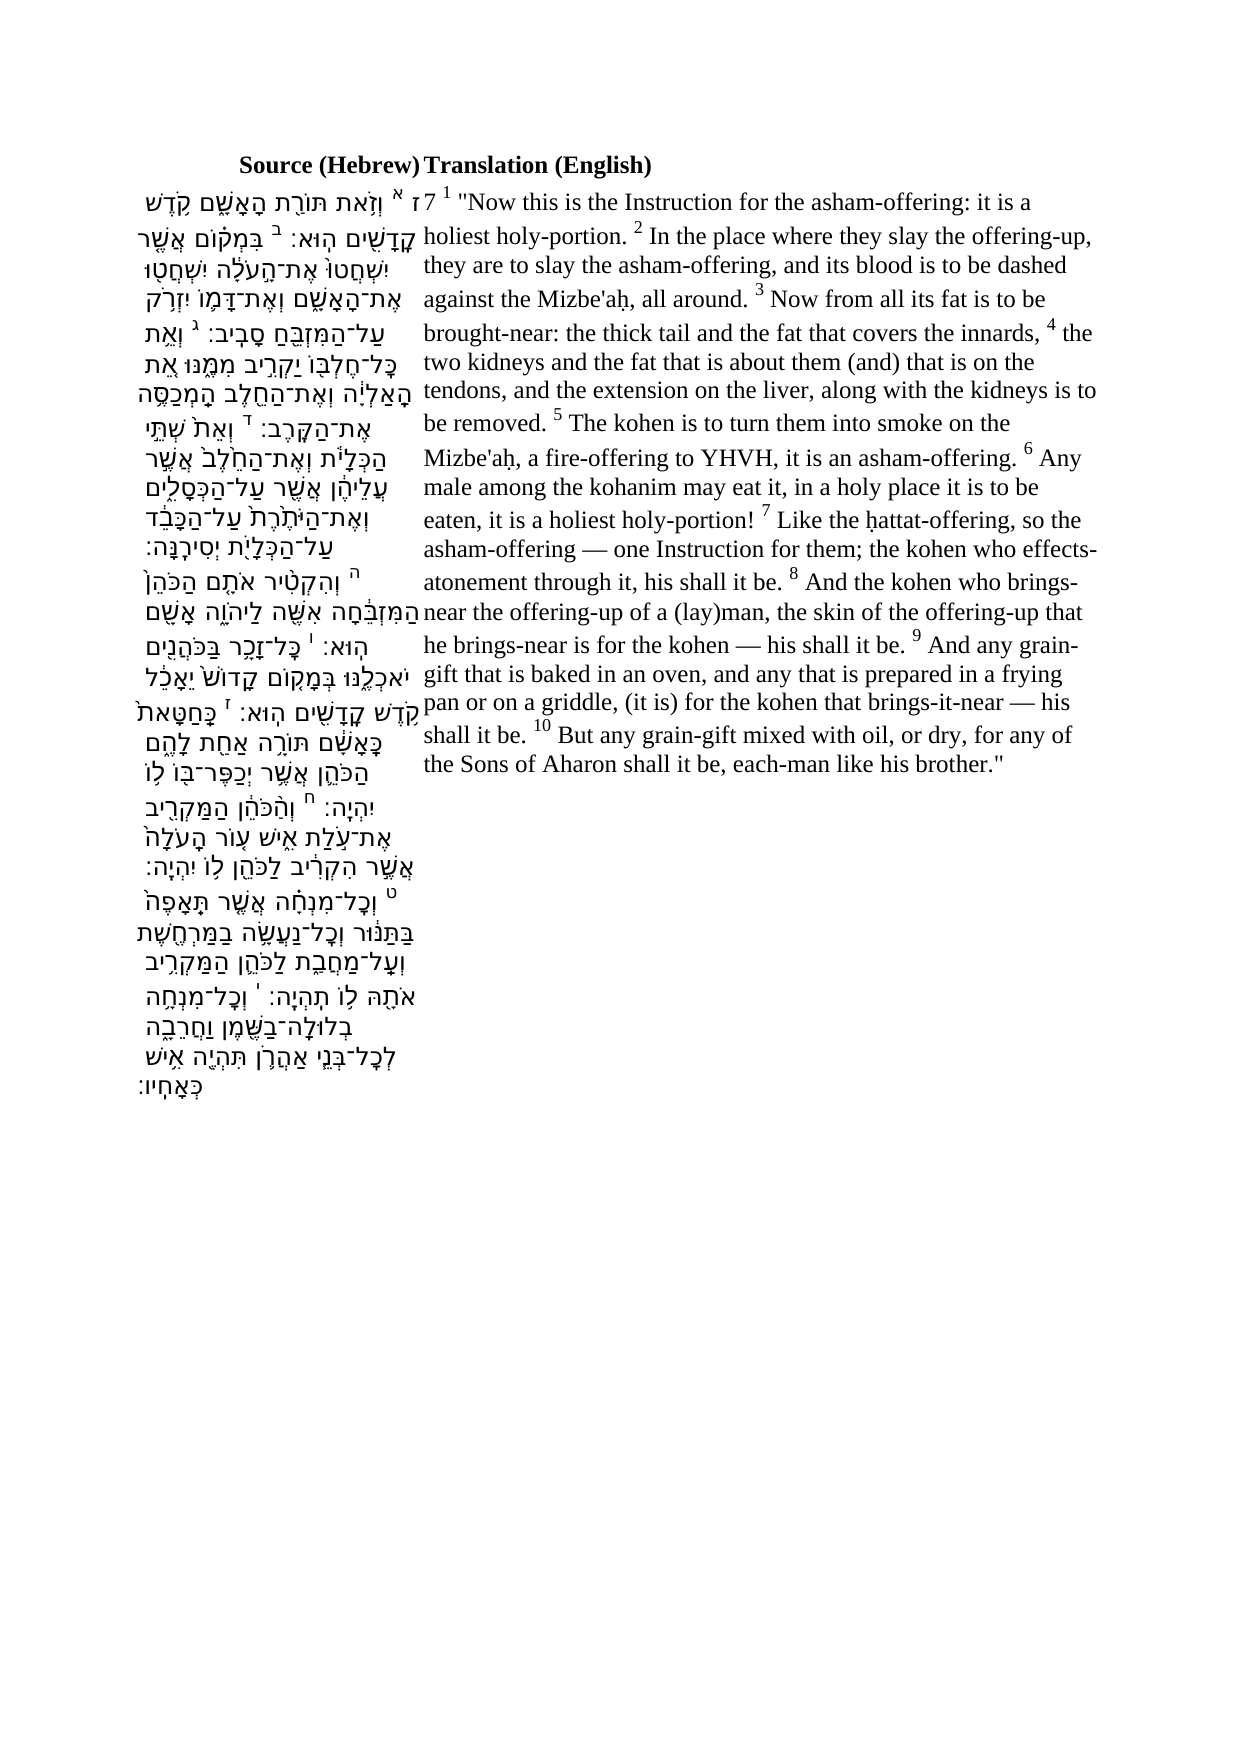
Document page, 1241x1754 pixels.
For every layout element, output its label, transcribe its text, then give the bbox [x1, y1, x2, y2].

table_cell 7 1 "Now this is the Instruction for the asham-offering: it is a holiest holy-portion. 2 In the place where they slay the offering-up, they are to slay the asham-offering, and its blood is to be dashed against the Mizbe'aḥ, all around. 3 Now from all its fat is to be brought-near: the thick tail and the fat that covers the innards, 4 the two kidneys and the fat that is about them (and) that is on the tendons, and the extension on the liver, along with the kidneys is to be removed. 5 The kohen is to turn them into smoke on the Mizbe'aḥ, a fire-offering to YHVH, it is an asham-offering. 6 Any male among the kohanim may eat it, in a holy place it is to be eaten, it is a holiest holy-portion! 7 Like the ḥattat-offering, so the asham-offering — one Instruction for them; the kohen who effects-atonement through it, his shall it be. 8 And the kohen who brings-near the offering-up of a (lay)man, the skin of the offering-up that he brings-near is for the kohen — his shall it be. 9 And any grain-gift that is baked in an oven, and any that is prepared in a frying pan or on a griddle, (it is) for the kohen that brings-it-near — his shall it be. 10 But any grain-gift mixed with oil, or dry, for any of the Sons of Aharon shall it be, each-man like his brother." [422, 181, 1105, 1102]
table_header Translation (English) [422, 150, 1105, 181]
table_cell ז א וְזֹ֥את תּוֹרַ֖ת הָאָשָׁ֑ם קֹ֥דֶשׁ קׇֽדָשִׁ֖ים הֽוּא׃ ב בִּמְק֗וֹם אֲשֶׁ֤ר יִשְׁחֲטוּ֙ אֶת־הָ֣עֹלָ֔ה יִשְׁחֲט֖וּ אֶת־הָאָשָׁ֑ם וְאֶת־דָּמ֛וֹ יִזְרֹ֥ק עַל־הַמִּזְבֵּ֖חַ סָבִֽיב׃ ג וְאֵ֥ת כׇּל־חֶלְבּ֖וֹ יַקְרִ֣יב מִמֶּ֑נּוּ אֵ֚ת הָֽאַלְיָ֔ה וְאֶת־הַחֵ֖לֶב הַֽמְכַסֶּ֥ה אֶת־הַקֶּֽרֶב׃ ד וְאֵת֙ שְׁתֵּ֣י הַכְּלָיֹ֔ת וְאֶת־הַחֵ֙לֶב֙ אֲשֶׁ֣ר עֲלֵיהֶ֔ן אֲשֶׁ֖ר עַל־הַכְּסָלִ֑ים וְאֶת־הַיֹּתֶ֙רֶת֙ עַל־הַכָּבֵ֔ד עַל־הַכְּלָיֹ֖ת יְסִירֶֽנָּה׃ ה וְהִקְטִ֨יר אֹתָ֤ם הַכֹּהֵן֙ הַמִּזְבֵּ֔חָה אִשֶּׁ֖ה לַיהֹוָ֑ה אָשָׁ֖ם הֽוּא׃ ו כׇּל־זָכָ֥ר בַּכֹּהֲנִ֖ים יֹאכְלֶ֑נּוּ בְּמָק֤וֹם קָדוֹשׁ֙ יֵאָכֵ֔ל קֹ֥דֶשׁ קׇֽדָשִׁ֖ים הֽוּא׃ ז כַּֽחַטָּאת֙ כָּֽאָשָׁ֔ם תּוֹרָ֥ה אַחַ֖ת לָהֶ֑ם הַכֹּהֵ֛ן אֲשֶׁ֥ר יְכַפֶּר־בּ֖וֹ ל֥וֹ יִהְיֶֽה׃ ח וְהַ֨כֹּהֵ֔ן הַמַּקְרִ֖יב אֶת־עֹ֣לַת אִ֑ישׁ ע֤וֹר הָֽעֹלָה֙ אֲשֶׁ֣ר הִקְרִ֔יב לַכֹּהֵ֖ן ל֥וֹ יִהְיֶֽה׃ ט וְכׇל־מִנְחָ֗ה אֲשֶׁ֤ר תֵּֽאָפֶה֙ בַּתַּנּ֔וּר וְכׇל־נַעֲשָׂ֥ה בַמַּרְחֶ֖שֶׁת וְעַֽל־מַחֲבַ֑ת לַכֹּהֵ֛ן הַמַּקְרִ֥יב אֹתָ֖הּ ל֥וֹ תִֽהְיֶֽה׃ י וְכׇל־מִנְחָ֥ה בְלוּלָֽה־בַשֶּׁ֖מֶן וַחֲרֵבָ֑ה לְכׇל־בְּנֵ֧י אַהֲרֹ֛ן תִּהְיֶ֖ה אִ֥ישׁ כְּאָחִֽיו׃ [135, 181, 422, 1102]
table_header Source (Hebrew) [135, 150, 422, 181]
